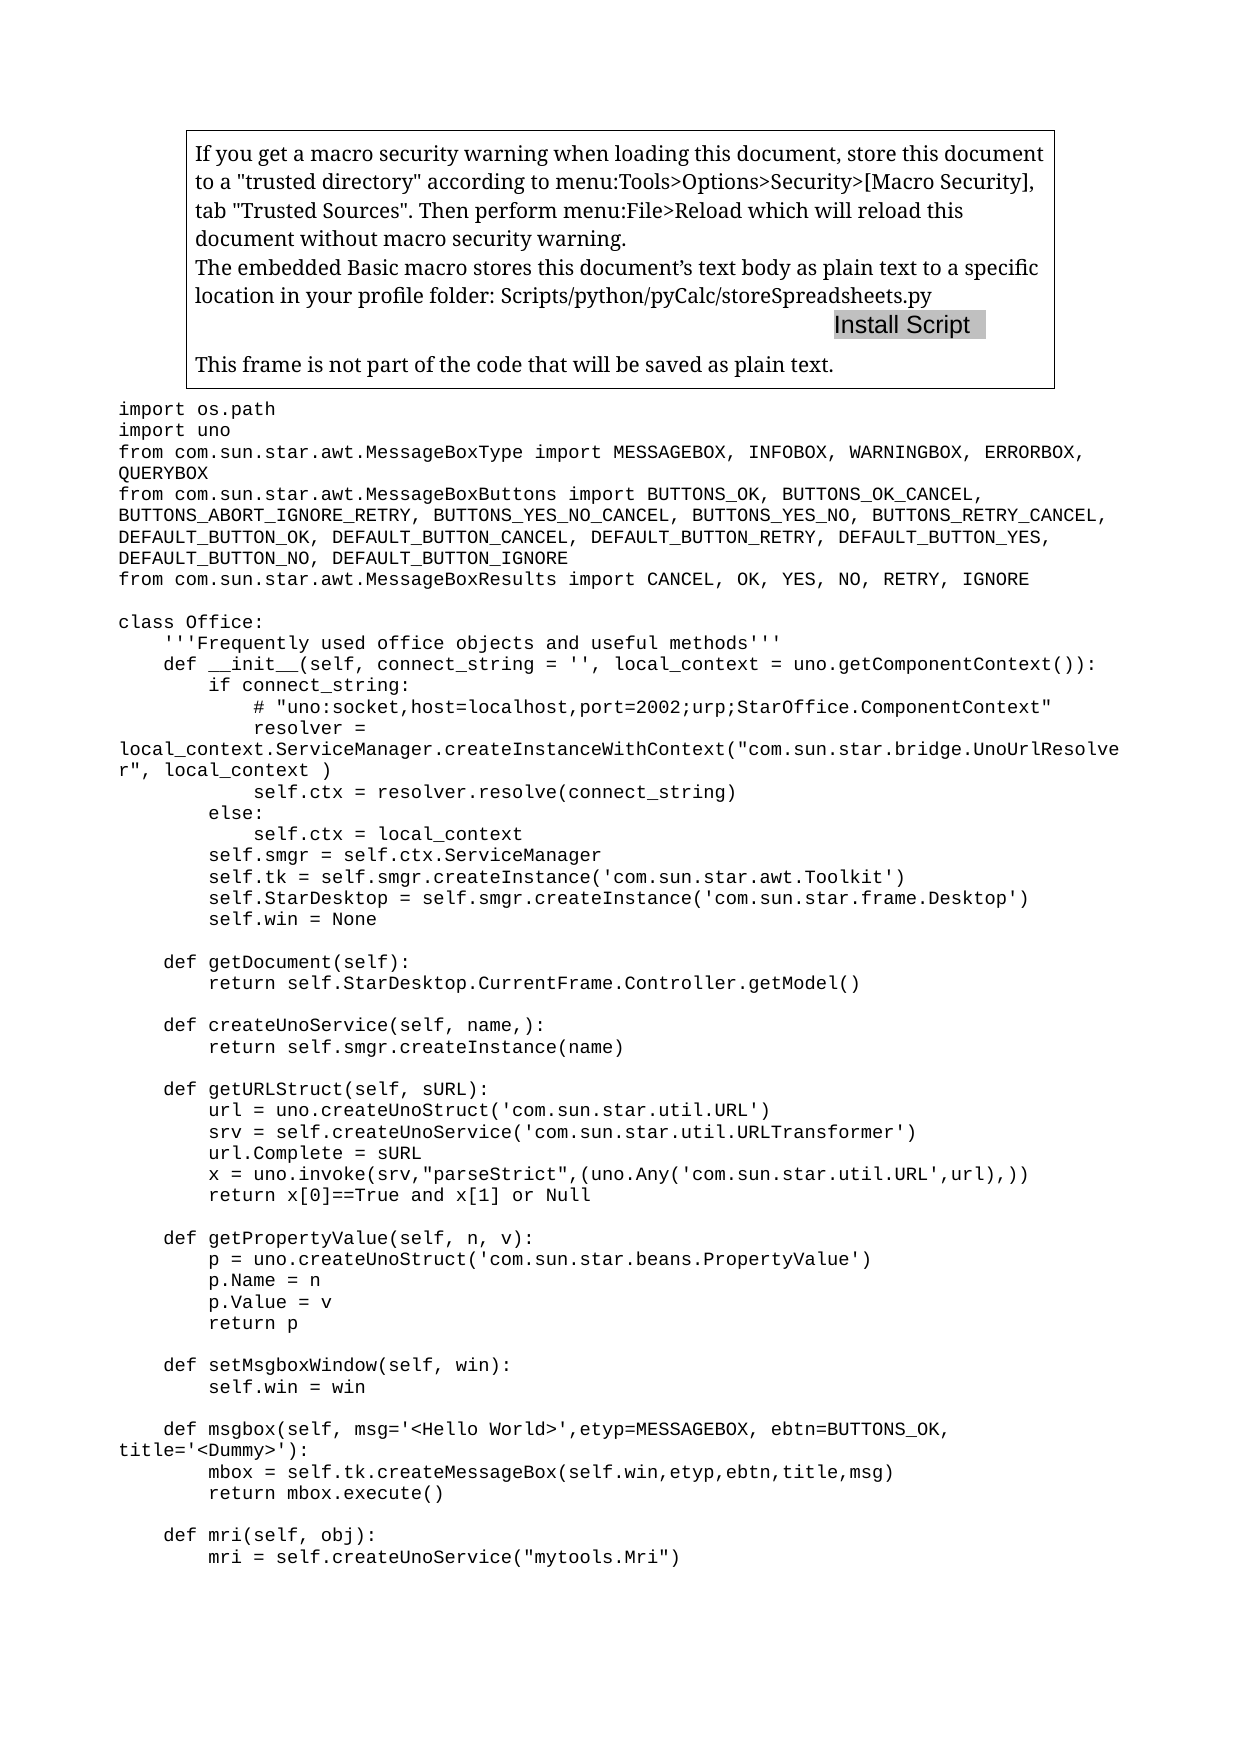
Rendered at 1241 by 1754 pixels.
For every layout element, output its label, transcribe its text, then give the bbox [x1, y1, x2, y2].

text import os.path [118, 118, 1122, 421]
text self.tk = self.smgr.createInstance('com.sun.star.awt.Toolkit') [118, 867, 1122, 889]
text return x[0]==True and x[1] or Null [118, 1186, 1122, 1207]
text self.win = None [118, 910, 1122, 931]
text else: [118, 804, 1122, 825]
text def setMsgboxWindow(self, win): [118, 1356, 1122, 1377]
text return mbox.execute() [118, 1484, 1122, 1505]
text return p [118, 1314, 1122, 1335]
text def msgbox(self, msg='<Hello World>',etyp=MESSAGEBOX, ebtn=BUTTONS_OK, title='<Dummy>'): [118, 1420, 1122, 1462]
text If you get a macro security warning when loading this document, store this document to a "trusted directory" according to menu:Tools>Options>Security>[Macro Security], tab "Trusted Sources". Then perform menu:File>Reload which will reload this document without macro security warning. [195, 139, 1046, 253]
text srv = self.createUnoService('com.sun.star.util.URLTransformer') [118, 1122, 1122, 1144]
text def createUnoService(self, name,): [118, 1016, 1122, 1037]
text '''Frequently used office objects and useful methods''' [118, 634, 1122, 655]
text return self.smgr.createInstance(name) [118, 1037, 1122, 1059]
text def mri(self, obj): [118, 1526, 1122, 1547]
text self.StarDesktop = self.smgr.createInstance('com.sun.star.frame.Desktop') [118, 889, 1122, 910]
text from com.sun.star.awt.MessageBoxType import MESSAGEBOX, INFOBOX, WARNINGBOX, ERRORBOX, QUERYBOX [118, 442, 1122, 485]
text p = uno.createUnoStruct('com.sun.star.beans.PropertyValue') [118, 1250, 1122, 1271]
text This frame is not part of the code that will be saved as plain text. [195, 309, 1046, 379]
text import uno [118, 421, 1122, 442]
text from com.sun.star.awt.MessageBoxResults import CANCEL, OK, YES, NO, RETRY, IGNORE [118, 570, 1122, 591]
text return self.StarDesktop.CurrentFrame.Controller.getModel() [118, 974, 1122, 995]
text mri = self.createUnoService("mytools.Mri") [118, 1547, 1122, 1569]
text p.Value = v [118, 1292, 1122, 1314]
text def getDocument(self): [118, 952, 1122, 974]
text resolver = local_context.ServiceManager.createInstanceWithContext("com.sun.star.bridge.UnoUrlResolver", local_context ) [118, 719, 1122, 782]
text self.win = win [118, 1377, 1122, 1399]
text url.Complete = sURL [118, 1144, 1122, 1165]
text self.ctx = resolver.resolve(connect_string) [118, 782, 1122, 804]
text p.Name = n [118, 1271, 1122, 1292]
text def getPropertyValue(self, n, v): [118, 1229, 1122, 1250]
text self.ctx = local_context [118, 825, 1122, 846]
text class Office: [118, 612, 1122, 634]
text def getURLStruct(self, sURL): [118, 1080, 1122, 1101]
text self.smgr = self.ctx.ServiceManager [118, 846, 1122, 867]
text if connect_string: [118, 676, 1122, 697]
text from com.sun.star.awt.MessageBoxButtons import BUTTONS_OK, BUTTONS_OK_CANCEL, BUTTONS_ABORT_IGNORE_RETRY, BUTTONS_YES_NO_CANCEL, BUTTONS_YES_NO, BUTTONS_RETRY_CANCEL, DEFAULT_BUTTON_OK, DEFAULT_BUTTON_CANCEL, DEFAULT_BUTTON_RETRY, DEFAULT_BUTTON_YES, DEFAULT_BUTTON_NO, DEFAULT_BUTTON_IGNORE [118, 485, 1122, 570]
text # "uno:socket,host=localhost,port=2002;urp;StarOffice.ComponentContext" [118, 697, 1122, 719]
text url = uno.createUnoStruct('com.sun.star.util.URL') [118, 1101, 1122, 1122]
text mbox = self.tk.createMessageBox(self.win,etyp,ebtn,title,msg) [118, 1462, 1122, 1484]
text The embedded Basic macro stores this document’s text body as plain text to a specific location in your profile folder: Scripts/python/pyCalc/storeSpreadsheets.py [195, 253, 1046, 309]
text def __init__(self, connect_string = '', local_context = uno.getComponentContext()): [118, 655, 1122, 676]
text x = uno.invoke(srv,"parseStrict",(uno.Any('com.sun.star.util.URL',url),)) [118, 1165, 1122, 1186]
